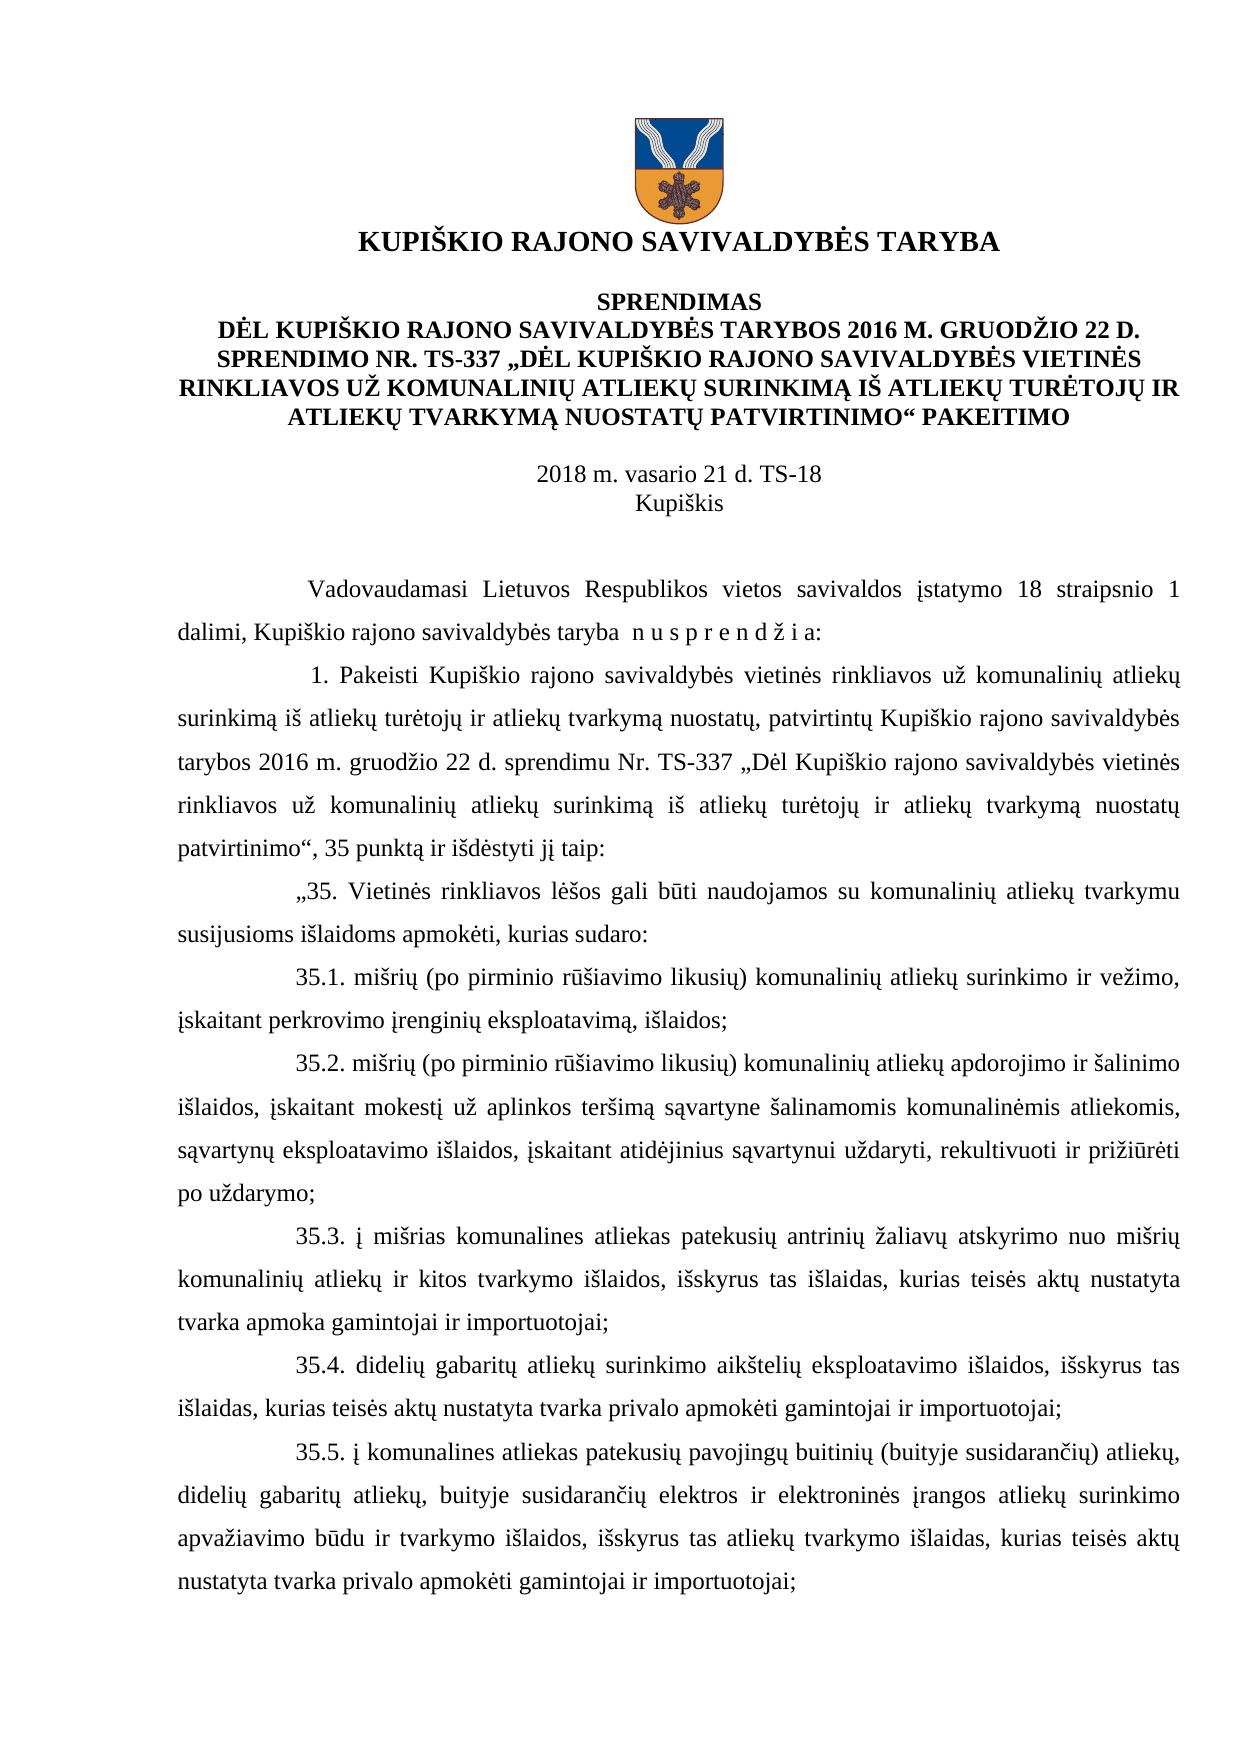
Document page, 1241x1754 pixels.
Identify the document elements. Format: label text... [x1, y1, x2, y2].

text 35.2. mišrių (po pirminio rūšiavimo likusių) komunalinių atliekų apdorojimo ir šalinimo išlaidos, įskaitant mokestį už aplinkos teršimą sąvartyne šalinamomis komunalinėmis atliekomis, sąvartynų eksploatavimo išlaidos, įskaitant atidėjinius sąvartynui uždaryti, rekultivuoti ir prižiūrėti po uždarymo; [177, 1048, 1181, 1207]
text 35.3. į mišrias komunalines atliekas patekusių antrinių žaliavų atskyrimo nuo mišrių komunalinių atliekų ir kitos tvarkymo išlaidos, išskyrus tas išlaidas, kurias teisės aktų nustatyta tvarka apmoka gamintojai ir importuotojai; [177, 1221, 1181, 1336]
text 1. Pakeisti Kupiškio rajono savivaldybės vietinės rinkliavos už komunalinių atliekų surinkimą iš atliekų turėtojų ir atliekų tvarkymą nuostatų, patvirtintų Kupiškio rajono savivaldybės tarybos 2016 m. gruodžio 22 d. sprendimu Nr. TS-337 „Dėl Kupiškio rajono savivaldybės vietinės rinkliavos už komunalinių atliekų surinkimą iš atliekų turėtojų ir atliekų tvarkymą nuostatų patvirtinimo“, 35 punktą ir išdėstyti jį taip: [177, 660, 1181, 862]
text Kupiškis [177, 488, 1181, 517]
text SPRENDIMAS [177, 287, 1181, 315]
text 35.5. į komunalines atliekas patekusių pavojingų buitinių (buityje susidarančių) atliekų, didelių gabaritų atliekų, buityje susidarančių elektros ir elektroninės įrangos atliekų surinkimo apvažiavimo būdu ir tvarkymo išlaidos, išskyrus tas atliekų tvarkymo išlaidas, kurias teisės aktų nustatyta tvarka privalo apmokėti gamintojai ir importuotojai; [177, 1437, 1181, 1595]
text 35.4. didelių gabaritų atliekų surinkimo aikštelių eksploatavimo išlaidos, išskyrus tas išlaidas, kurias teisės aktų nustatyta tvarka privalo apmokėti gamintojai ir importuotojai; [177, 1350, 1181, 1422]
text Vadovaudamasi Lietuvos Respublikos vietos savivaldos įstatymo 18 straipsnio 1 dalimi, Kupiškio rajono savivaldybės taryba n u s p r e n d ž i a: [177, 574, 1181, 646]
text 2018 m. vasario 21 d. TS-18 [177, 459, 1181, 488]
text 35.1. mišrių (po pirminio rūšiavimo likusių) komunalinių atliekų surinkimo ir vežimo, įskaitant perkrovimo įrenginių eksploatavimą, išlaidos; [177, 962, 1181, 1034]
text DĖL KUPIŠKIO RAJONO SAVIVALDYBĖS TARYBOS 2016 M. GRUODŽIO 22 D. SPRENDIMO NR. TS-337 „DĖL KUPIŠKIO RAJONO SAVIVALDYBĖS VIETINĖS RINKLIAVOS UŽ KOMUNALINIŲ ATLIEKŲ SURINKIMĄ IŠ ATLIEKŲ TURĖTOJŲ IR ATLIEKŲ TVARKYMĄ NUOSTATŲ PATVIRTINIMO“ PAKEITIMO [177, 315, 1181, 430]
text KUPIŠKIO RAJONO SAVIVALDYBĖS TARYBA [177, 224, 1181, 258]
text „35. Vietinės rinkliavos lėšos gali būti naudojamos su komunalinių atliekų tvarkymu susijusioms išlaidoms apmokėti, kurias sudaro: [177, 876, 1181, 948]
